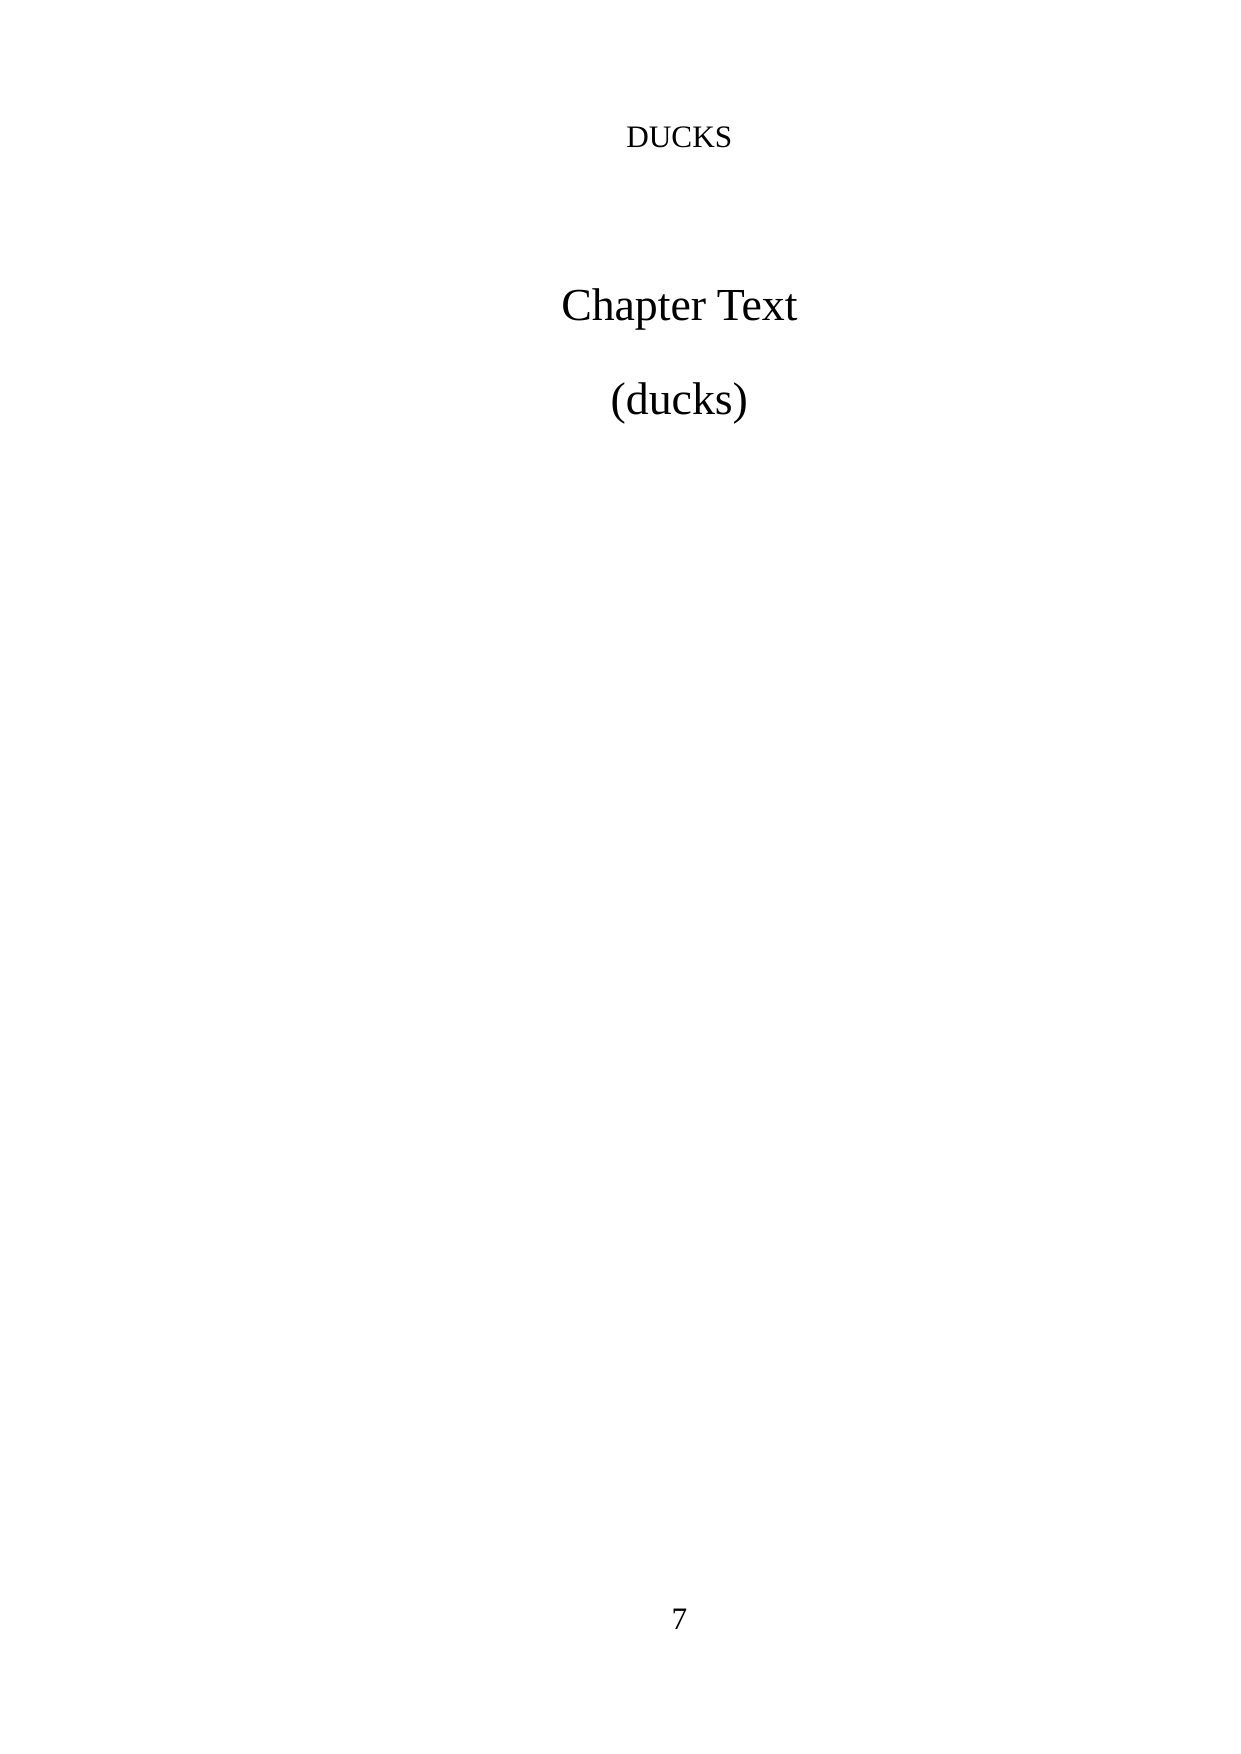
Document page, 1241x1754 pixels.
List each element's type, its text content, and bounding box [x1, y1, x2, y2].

text Chapter Text [236, 278, 1122, 330]
text (ducks) [236, 372, 1122, 424]
